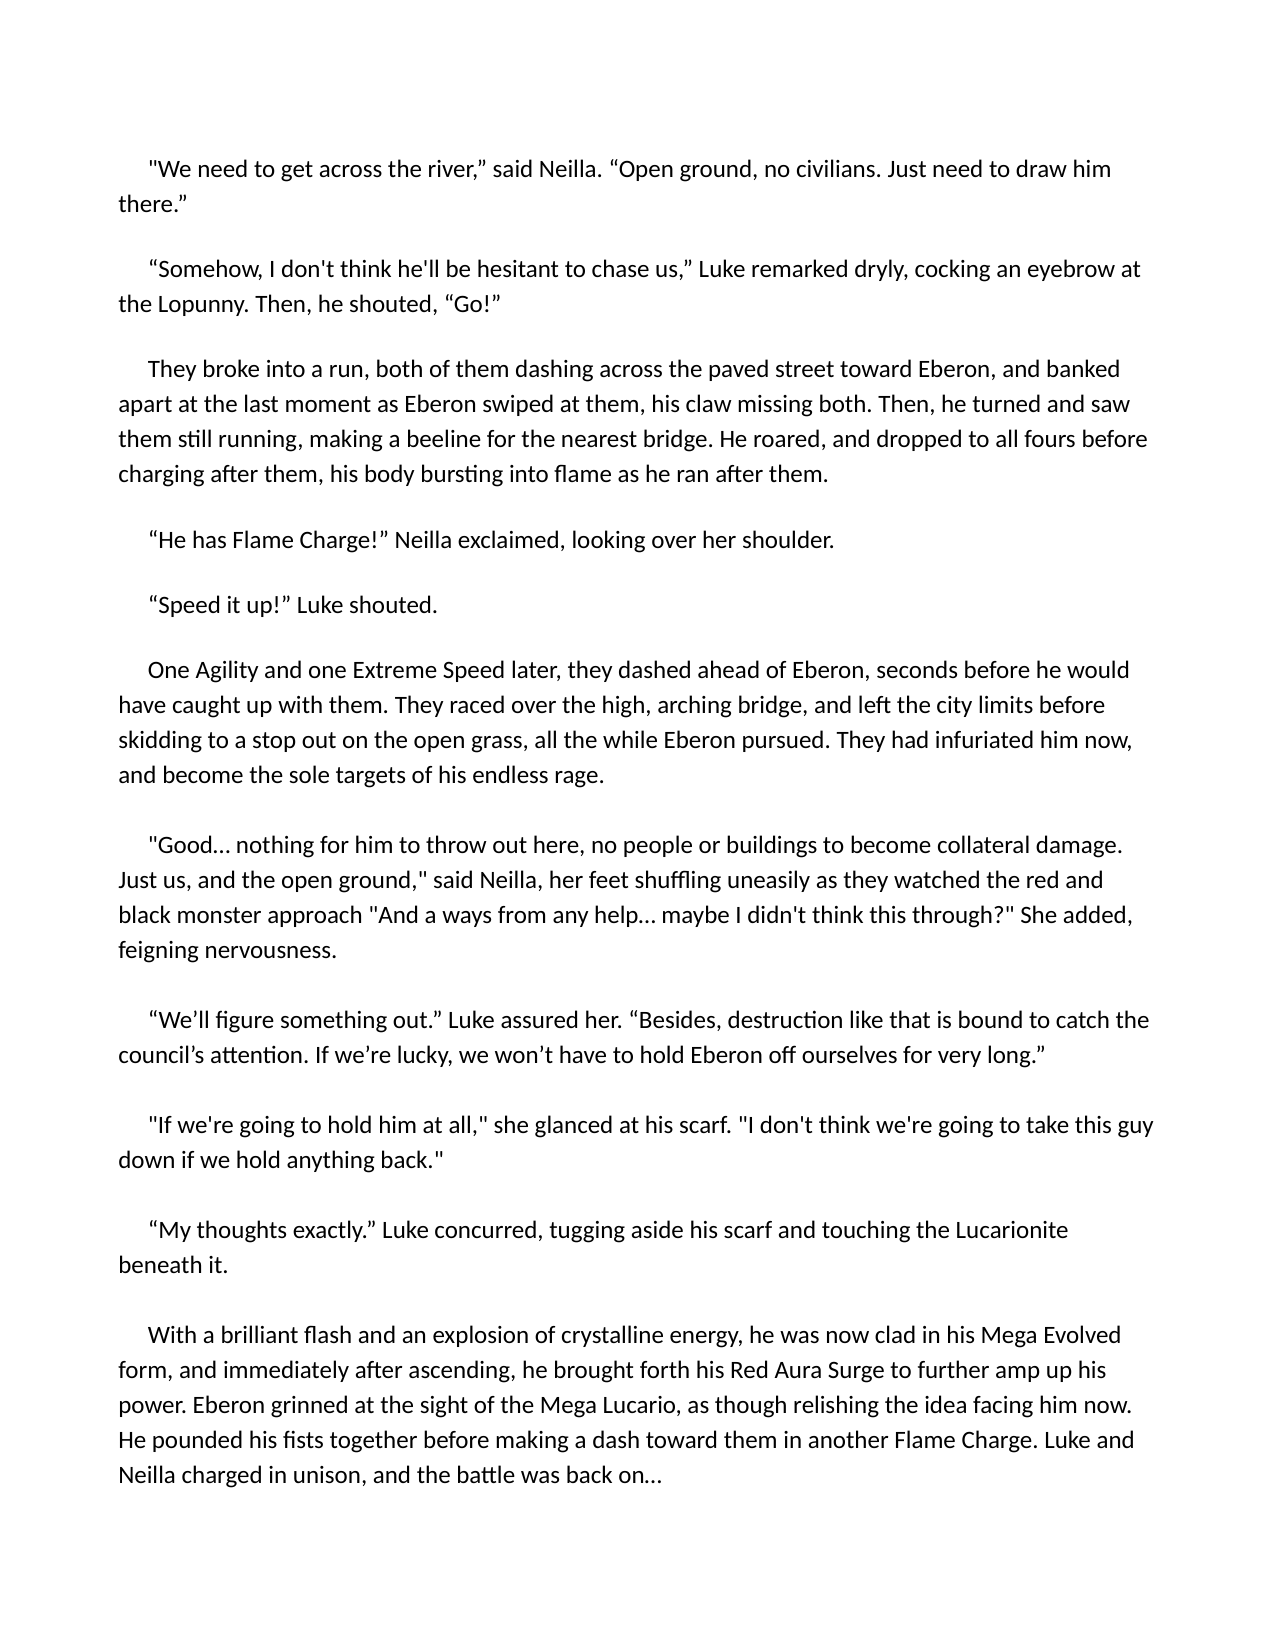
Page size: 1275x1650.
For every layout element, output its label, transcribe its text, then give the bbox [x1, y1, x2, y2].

text “Speed it up!” Luke shouted. [118, 589, 1157, 619]
text “He has Flame Charge!” Neilla exclaimed, looking over her shoulder. [118, 524, 1157, 554]
text “My thoughts exactly.” Luke concurred, tugging aside his scarf and touching the Lucarionite beneath it. [118, 1214, 1157, 1280]
text “We’ll figure something out.” Luke assured her. “Besides, destruction like that is bound to catch the council’s attention. If we’re lucky, we won’t have to hold Eberon off ourselves for very long.” [118, 1004, 1157, 1070]
text One Agility and one Extreme Speed later, they dashed ahead of Eberon, seconds before he would have caught up with them. They raced over the high, arching bridge, and left the city limits before skidding to a stop out on the open grass, all the while Eberon pursued. They had infuriated him now, and become the sole targets of his endless rage. [118, 654, 1157, 790]
text They broke into a run, both of them dashing across the paved street toward Eberon, and banked apart at the last moment as Eberon swiped at them, his claw missing both. Then, he turned and saw them still running, making a beeline for the nearest bridge. He roared, and dropped to all fours before charging after them, his body bursting into flame as he ran after them. [118, 353, 1157, 489]
text "If we're going to hold him at all," she glanced at his scarf. "I don't think we're going to take this guy down if we hold anything back." [118, 1109, 1157, 1175]
text "We need to get across the river,” said Neilla. “Open ground, no civilians. Just need to draw him there.” [118, 153, 1157, 219]
text With a brilliant flash and an explosion of crystalline energy, he was now clad in his Mega Evolved form, and immediately after ascending, he brought forth his Red Aura Surge to further amp up his power. Eberon grinned at the sight of the Mega Lucario, as though relishing the idea facing him now. He pounded his fists together before making a dash toward them in another Flame Charge. Luke and Neilla charged in unison, and the battle was back on… [118, 1319, 1157, 1490]
text "Good… nothing for him to throw out here, no people or buildings to become collateral damage. Just us, and the open ground," said Neilla, her feet shuffling uneasily as they watched the red and black monster approach "And a ways from any help… maybe I didn't think this through?" She added, feigning nervousness. [118, 829, 1157, 965]
text “Somehow, I don't think he'll be hesitant to chase us,” Luke remarked dryly, cocking an eyebrow at the Lopunny. Then, he shouted, “Go!” [118, 253, 1157, 319]
